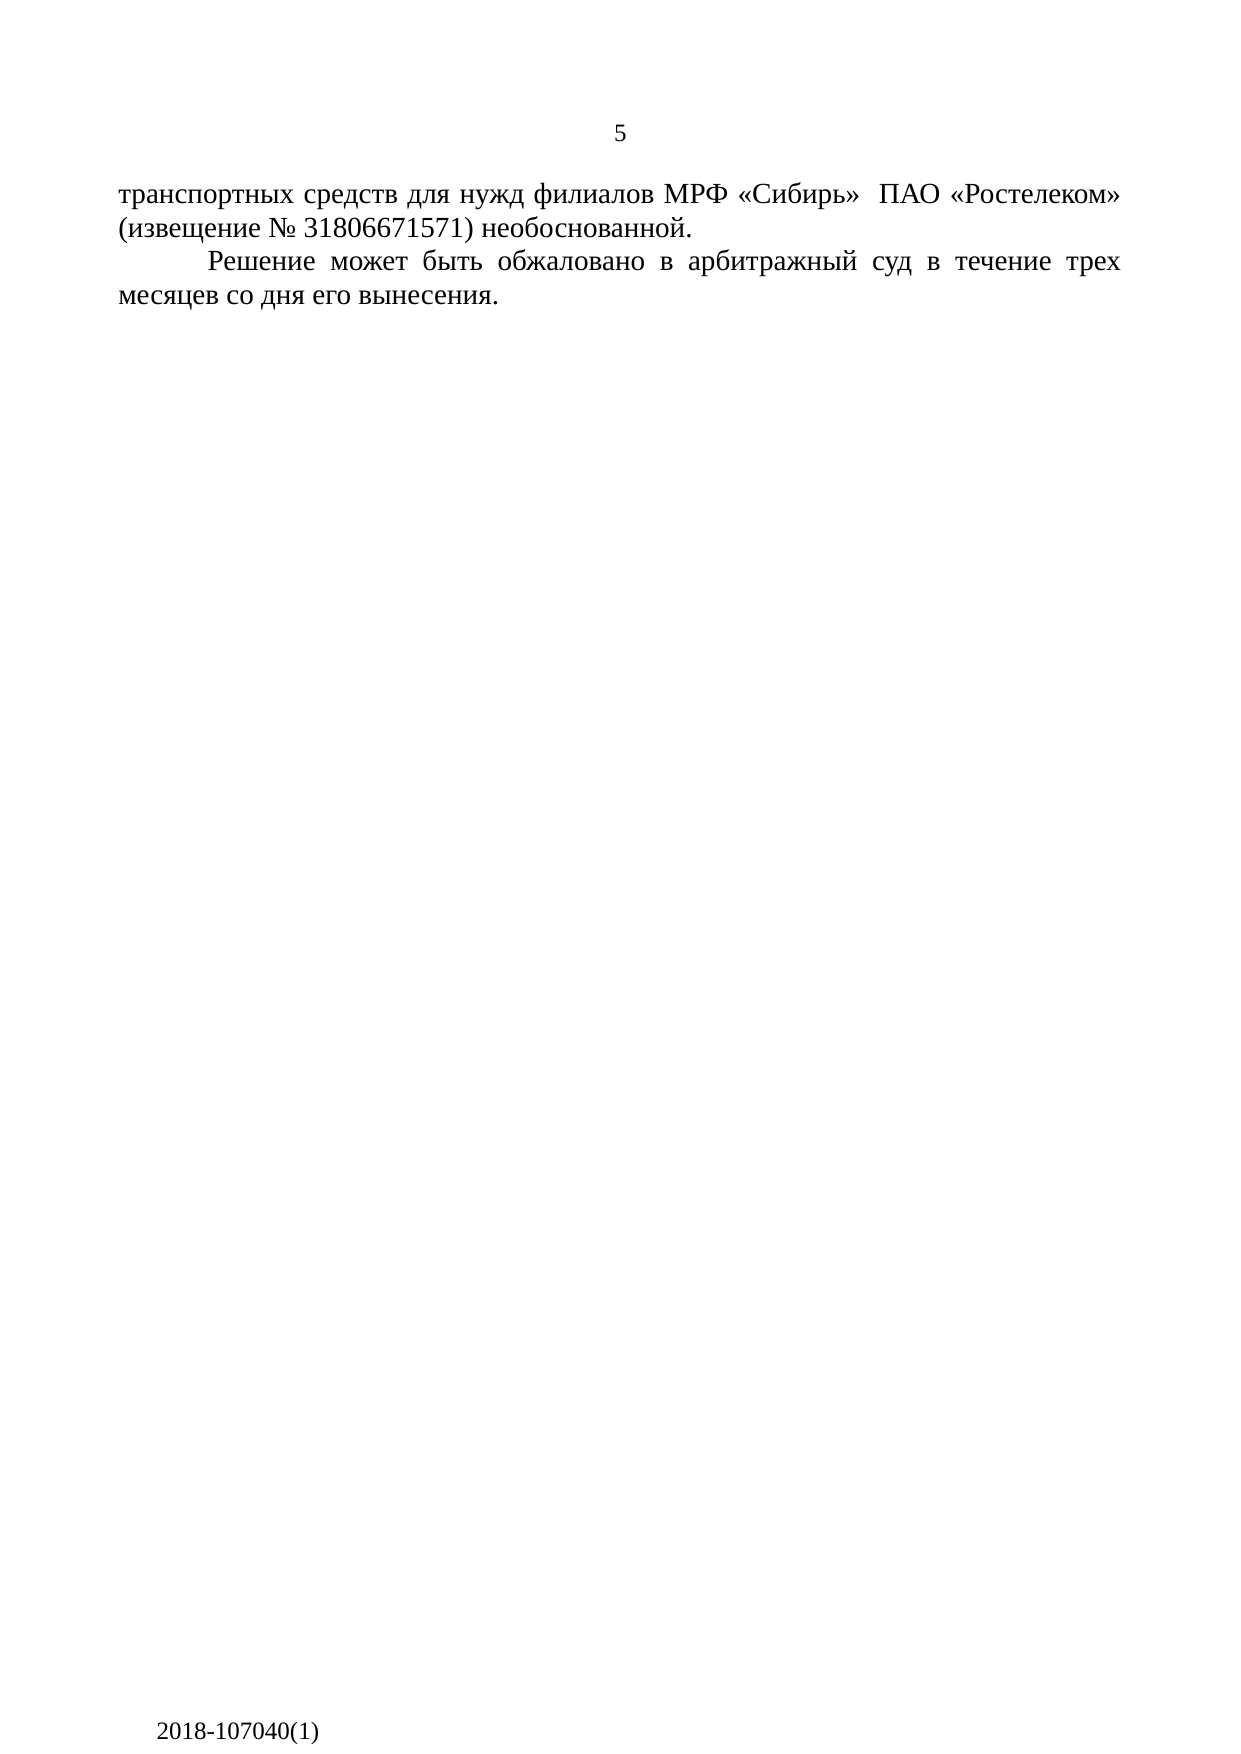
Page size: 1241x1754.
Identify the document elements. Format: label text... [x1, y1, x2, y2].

text транспортных средств для нужд филиалов МРФ «Сибирь» ПАО «Ростелеком» (извещение № 31806671571) необоснованной. [118, 176, 1122, 243]
text Решение может быть обжаловано в арбитражный суд в течение трех месяцев со дня его вынесения. [118, 243, 1122, 311]
